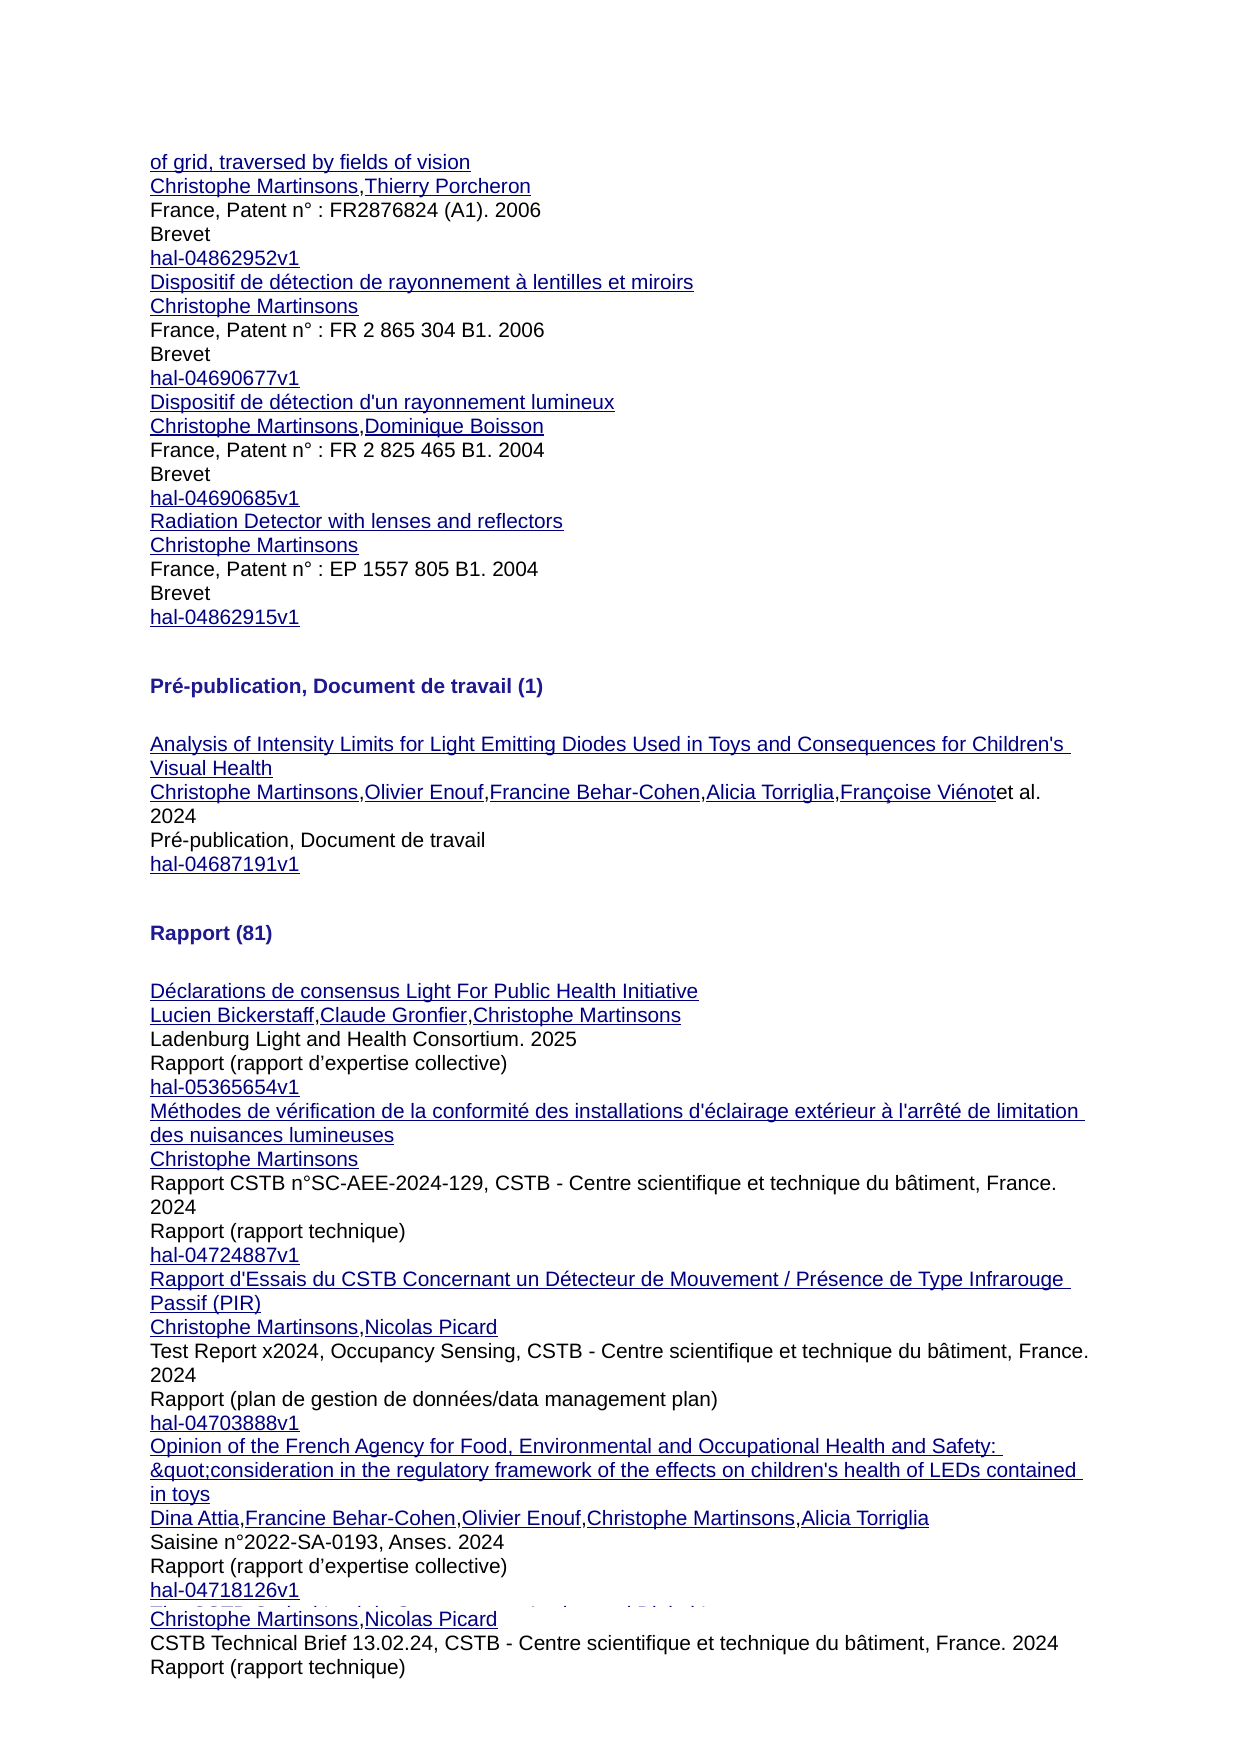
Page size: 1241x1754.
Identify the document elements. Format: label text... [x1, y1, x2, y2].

subtitle Rapport (81) [150, 921, 1090, 945]
table_header Déclarations de consensus Light For Public Health Initiative Lucien Bickerstaff,Claude Gronfier,Christophe Martinsons Ladenburg Light and Health Consortium. 2025 Rapport (rapport d’expertise collective) hal-05365654v1 [150, 979, 1090, 1099]
table_cell Rapport d'Essais du CSTB Concernant un Détecteur de Mouvement / Présence de Type Infrarouge Passif (PIR) Christophe Martinsons,Nicolas Picard Test Report x2024, Occupancy Sensing, CSTB - Centre scientifique et technique du bâtiment, France. 2024 Rapport (plan de gestion de données/data management plan) hal-04703888v1 [150, 1267, 1090, 1434]
table_cell Dispositif de détection d'un rayonnement lumineux Christophe Martinsons,Dominique Boisson France, Patent n° : FR 2 825 465 B1. 2004 Brevet hal-04690685v1 [150, 390, 1090, 509]
table_cell Radiation Detector with lenses and reflectors Christophe Martinsons France, Patent n° : EP 1557 805 B1. 2004 Brevet hal-04862915v1 [150, 509, 1090, 629]
table_cell Dispositif de détection de rayonnement à lentilles et miroirs Christophe Martinsons France, Patent n° : FR 2 865 304 B1. 2006 Brevet hal-04690677v1 [150, 270, 1090, 389]
table_cell The CSTB Optical Lock-in Spectrometer Analog and Digital Instruments Christophe Martinsons,Nicolas Picard CSTB Technical Brief 13.02.24, CSTB - Centre scientifique et technique du bâtiment, France. 2024 Rapport (rapport technique) hal-04747333v1 [150, 1602, 1090, 1679]
subtitle Pré-publication, Document de travail (1) [150, 674, 1090, 698]
table_cell Opinion of the French Agency for Food, Environmental and Occupational Health and Safety: &quot;consideration in the regulatory framework of the effects on children's health of LEDs contained in toys Dina Attia,Francine Behar-Cohen,Olivier Enouf,Christophe Martinsons,Alicia Torriglia Saisine n°2022-SA-0193, Anses. 2024 Rapport (rapport d’expertise collective) hal-04718126v1 [150, 1434, 1090, 1602]
table_cell of grid, traversed by fields of vision Christophe Martinsons,Thierry Porcheron France, Patent n° : FR2876824 (A1). 2006 Brevet hal-04862952v1 [150, 150, 1090, 270]
table_header Analysis of Intensity Limits for Light Emitting Diodes Used in Toys and Consequences for Children's Visual Health Christophe Martinsons,Olivier Enouf,Francine Behar-Cohen,Alicia Torriglia,Françoise Viénotet al. 2024 Pré-publication, Document de travail hal-04687191v1 [150, 732, 1090, 876]
table_cell Méthodes de vérification de la conformité des installations d'éclairage extérieur à l'arrêté de limitation des nuisances lumineuses Christophe Martinsons Rapport CSTB n°SC-AEE-2024-129, CSTB - Centre scientifique et technique du bâtiment, France. 2024 Rapport (rapport technique) hal-04724887v1 [150, 1099, 1090, 1267]
